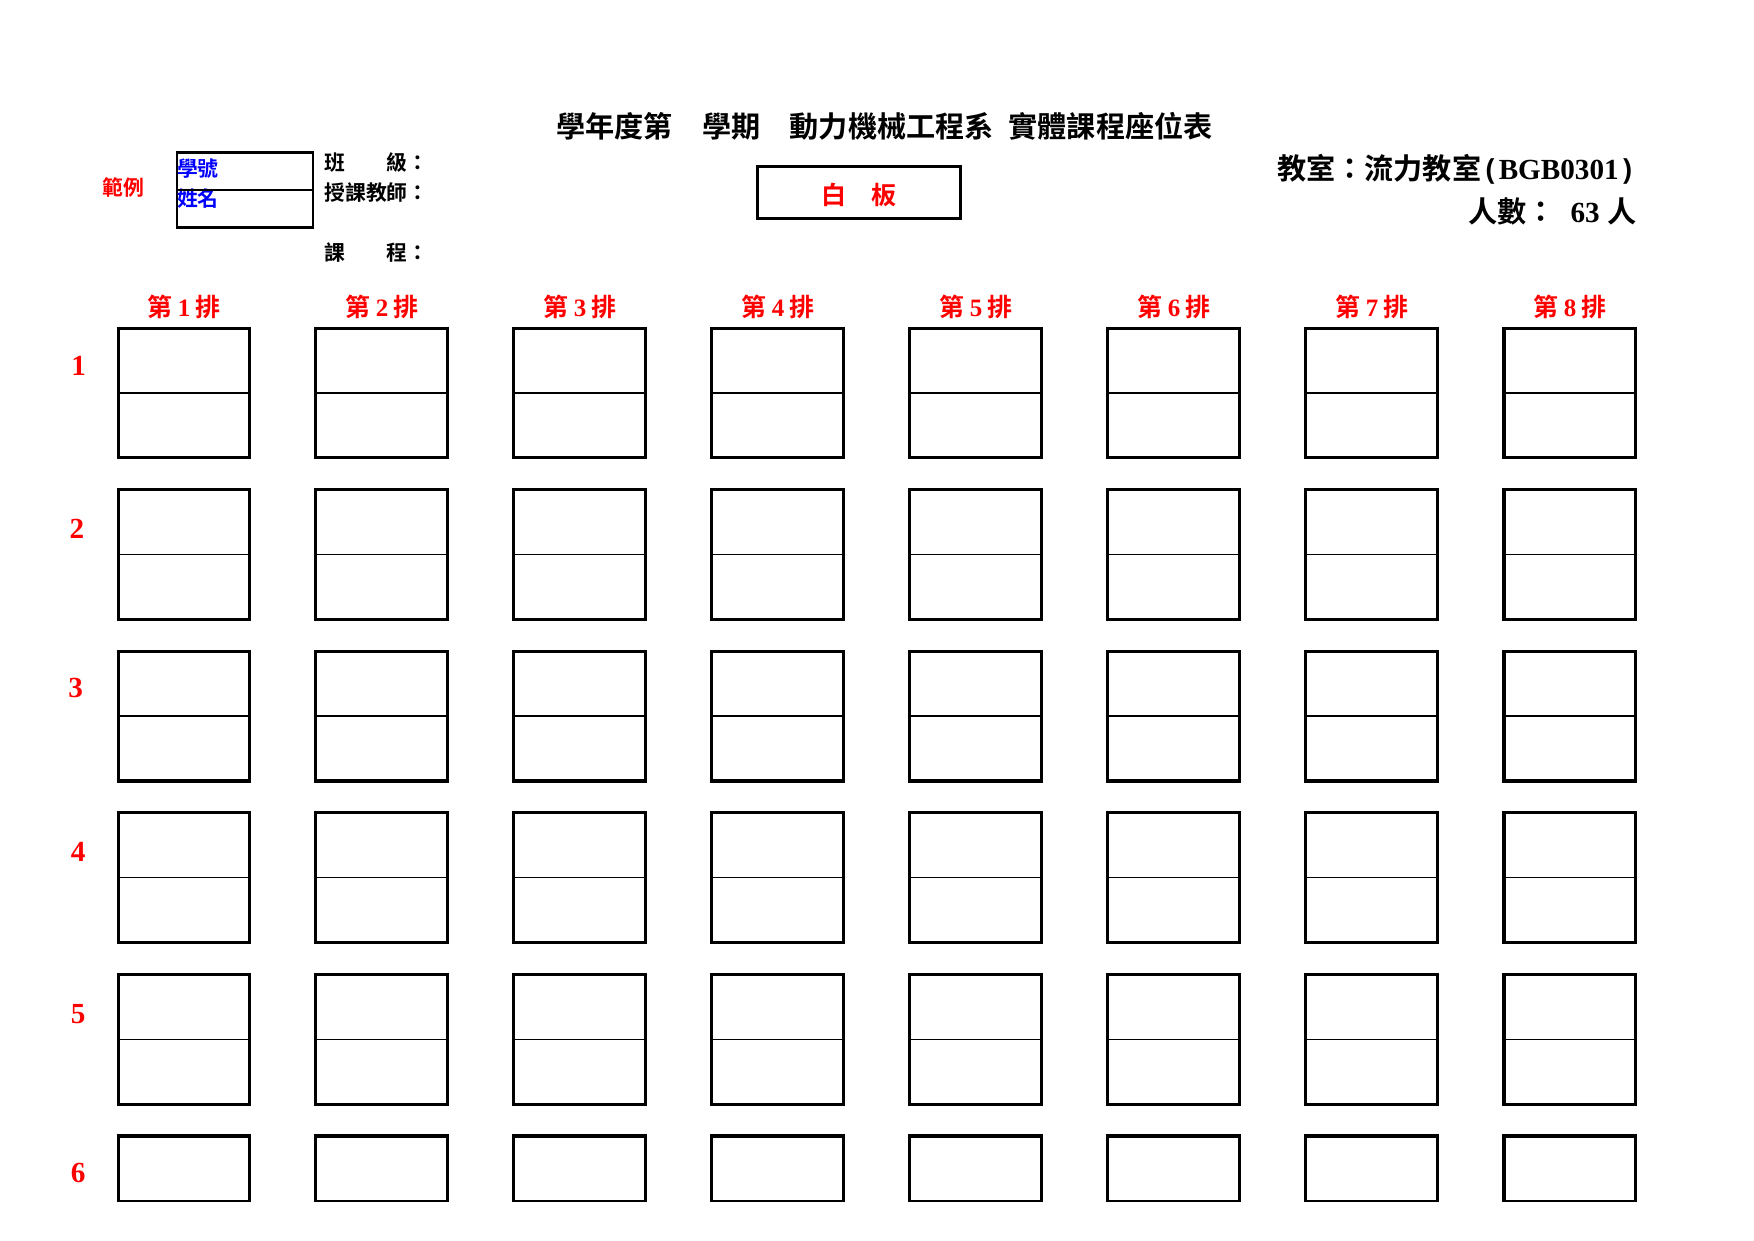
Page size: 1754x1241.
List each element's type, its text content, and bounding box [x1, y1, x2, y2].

table_cell [1109, 555, 1238, 618]
table_cell [1307, 814, 1436, 877]
table_cell [1240, 1103, 1306, 1134]
table_cell [1438, 456, 1504, 488]
table_cell [1241, 715, 1304, 779]
table_cell [1241, 811, 1304, 877]
table_cell [515, 878, 644, 941]
table_cell [844, 456, 910, 488]
table_cell [647, 811, 710, 877]
table_cell [845, 327, 908, 392]
table_cell [251, 327, 314, 392]
table_cell [515, 394, 644, 456]
table_cell [1042, 941, 1108, 973]
table_cell [514, 459, 646, 488]
table_cell [646, 941, 712, 973]
table_cell [251, 488, 314, 554]
table_cell [120, 1040, 248, 1102]
table_cell [1241, 1039, 1304, 1102]
table_cell [646, 618, 712, 650]
table_header 第4排 [712, 264, 844, 327]
table_cell [1307, 491, 1436, 554]
table_cell [118, 1106, 250, 1134]
table_cell [1506, 330, 1634, 392]
table_cell [845, 554, 908, 618]
table_cell [515, 976, 644, 1038]
table_cell [1438, 941, 1504, 973]
table_cell [1506, 976, 1634, 1038]
table_cell [1043, 488, 1106, 554]
table_cell [1108, 783, 1240, 811]
table_cell [251, 973, 314, 1038]
table_cell [1042, 1103, 1108, 1134]
table_cell [712, 459, 844, 488]
table_cell [515, 1138, 644, 1200]
table_cell [1439, 973, 1502, 1038]
table_cell [647, 554, 710, 618]
table_cell [250, 618, 316, 650]
table_cell [56, 348, 112, 386]
table_cell [316, 459, 448, 488]
table_cell [317, 1040, 446, 1102]
table_cell [251, 877, 314, 941]
table_cell [120, 1138, 248, 1200]
table_cell [449, 554, 512, 618]
table_header 第6排 [1108, 264, 1240, 327]
table_header 第3排 [514, 264, 646, 327]
table_cell [1306, 621, 1438, 650]
table_cell [1109, 330, 1238, 392]
table_cell [713, 1040, 842, 1102]
table_cell [514, 621, 646, 650]
table_cell [647, 650, 710, 715]
table_cell [1506, 878, 1634, 941]
table_cell [713, 878, 842, 941]
table_cell [317, 717, 446, 779]
table_cell [1439, 811, 1502, 877]
table_cell [120, 814, 248, 877]
table_cell [1241, 1134, 1304, 1200]
table_cell [646, 779, 712, 811]
table_cell [712, 944, 844, 973]
table_cell [317, 976, 446, 1038]
table_cell [1109, 814, 1238, 877]
table_header [250, 264, 316, 327]
table_cell [515, 330, 644, 392]
table_cell [120, 394, 248, 456]
table_cell [1043, 1039, 1106, 1102]
table_cell [845, 1039, 908, 1102]
table_cell [1109, 394, 1238, 456]
table_header [1240, 264, 1306, 327]
table_cell [1307, 394, 1436, 456]
table_cell [1306, 944, 1438, 973]
table_cell [317, 330, 446, 392]
table_cell [646, 1103, 712, 1134]
table_cell [1042, 618, 1108, 650]
table_cell [448, 941, 514, 973]
table_cell [1241, 650, 1304, 715]
table_cell [910, 944, 1042, 973]
table_cell [844, 1103, 910, 1134]
table_cell [713, 491, 842, 554]
table_cell [1506, 1138, 1634, 1200]
table_cell [1307, 717, 1436, 779]
table_cell [251, 1039, 314, 1102]
table_cell [118, 783, 250, 811]
table_cell [1506, 814, 1634, 877]
text 白 板 [774, 175, 944, 209]
table_header 第7排 [1306, 264, 1438, 327]
table_cell [845, 715, 908, 779]
table_cell [911, 814, 1040, 877]
table_cell [1042, 779, 1108, 811]
table_cell [449, 488, 512, 554]
table_cell [515, 814, 644, 877]
table_cell [911, 394, 1040, 456]
table_cell [449, 327, 512, 392]
table_cell [1306, 783, 1438, 811]
table_cell [911, 717, 1040, 779]
table_cell [514, 783, 646, 811]
table_cell [1307, 330, 1436, 392]
table_cell [845, 650, 908, 715]
table_cell [449, 650, 512, 715]
table_cell [1307, 555, 1436, 618]
table_header [448, 264, 514, 327]
table_cell [1241, 488, 1304, 554]
table_cell [1240, 941, 1306, 973]
table_cell [910, 621, 1042, 650]
table_cell [911, 330, 1040, 392]
table_cell [845, 973, 908, 1038]
text 人數： 63 人 [512, 188, 1636, 231]
table_cell [713, 330, 842, 392]
table_cell [1504, 783, 1636, 811]
table_cell [120, 976, 248, 1038]
table_cell [1506, 653, 1634, 715]
table_cell [844, 779, 910, 811]
table_cell [1109, 491, 1238, 554]
table_cell [449, 811, 512, 877]
table_cell [515, 717, 644, 779]
table_cell [250, 941, 316, 973]
table_cell [251, 554, 314, 618]
table_cell [316, 1106, 448, 1134]
table_cell [515, 491, 644, 554]
table_cell [120, 653, 248, 715]
table_cell [910, 783, 1042, 811]
table_header [646, 264, 712, 327]
table_cell [1043, 392, 1106, 456]
table_cell [317, 653, 446, 715]
table_cell [1439, 650, 1502, 715]
table_cell [514, 1106, 646, 1134]
table_cell [120, 491, 248, 554]
table_cell [118, 944, 250, 973]
table_cell [1307, 1040, 1436, 1102]
table_cell [56, 1155, 112, 1192]
table_cell [910, 459, 1042, 488]
table_cell [1506, 555, 1634, 618]
table_cell [1438, 1103, 1504, 1134]
table_header [844, 264, 910, 327]
table_cell [647, 715, 710, 779]
text 教室：流力教室(BGB0301) [118, 146, 324, 188]
table_cell [514, 944, 646, 973]
table_cell [1306, 1106, 1438, 1134]
table_cell [118, 621, 250, 650]
table_header [1042, 264, 1108, 327]
table_cell [118, 459, 250, 488]
table_cell [712, 1106, 844, 1134]
table_cell [56, 996, 112, 1034]
table_cell [1043, 877, 1106, 941]
table_cell [1109, 653, 1238, 715]
table_cell [1506, 491, 1634, 554]
table_cell [911, 878, 1040, 941]
table_cell [251, 1134, 314, 1200]
table_cell [844, 941, 910, 973]
table_cell [316, 944, 448, 973]
table_cell [120, 717, 248, 779]
table_cell [911, 1138, 1040, 1200]
table_cell [713, 1138, 842, 1200]
table_cell [1109, 717, 1238, 779]
table_cell [317, 555, 446, 618]
table_cell [1108, 621, 1240, 650]
table_cell [1439, 1134, 1502, 1200]
table_cell [910, 1106, 1042, 1134]
table_cell [647, 1134, 710, 1200]
table_cell [1043, 650, 1106, 715]
table_cell [845, 877, 908, 941]
table_cell [1241, 392, 1304, 456]
table_cell [1506, 717, 1634, 779]
table_cell [1306, 459, 1438, 488]
table_cell [317, 878, 446, 941]
table_cell [1439, 715, 1502, 779]
table_cell [911, 653, 1040, 715]
table_cell [845, 811, 908, 877]
table_cell [250, 1103, 316, 1134]
table_cell [1043, 715, 1106, 779]
table_header [1438, 264, 1504, 327]
table_cell [1043, 554, 1106, 618]
table_cell [250, 779, 316, 811]
text 教室：流力教室(BGB0301) [512, 146, 1636, 188]
table_cell [647, 392, 710, 456]
table_cell [1109, 1138, 1238, 1200]
table_cell [448, 1103, 514, 1134]
table_cell [1307, 1138, 1436, 1200]
table_cell [1241, 327, 1304, 392]
table_cell [1108, 459, 1240, 488]
table_cell [120, 330, 248, 392]
text 教室：流力教室(BGB0301) [759, 168, 959, 217]
table_cell [449, 1134, 512, 1200]
table_cell [911, 491, 1040, 554]
table_cell [1439, 488, 1502, 554]
table_cell [713, 555, 842, 618]
table_cell [1241, 877, 1304, 941]
table_cell [1042, 456, 1108, 488]
table_cell [1504, 459, 1636, 488]
table_cell [515, 1040, 644, 1102]
table_cell [250, 456, 316, 488]
table_cell [251, 715, 314, 779]
table_cell [1439, 554, 1502, 618]
table_cell [1506, 1040, 1634, 1102]
table_cell [1307, 976, 1436, 1038]
table_cell [251, 811, 314, 877]
table_cell [1506, 394, 1634, 456]
table_cell [712, 621, 844, 650]
table_cell [1307, 653, 1436, 715]
table_cell [449, 973, 512, 1038]
table_cell [1109, 1040, 1238, 1102]
table_cell [317, 394, 446, 456]
table_cell [448, 618, 514, 650]
table_cell [449, 877, 512, 941]
table_cell [713, 976, 842, 1038]
table_cell [845, 1134, 908, 1200]
table_header 第8排 [1504, 264, 1636, 327]
table_cell [647, 1039, 710, 1102]
table_cell [317, 814, 446, 877]
text 人數： 63 人 [118, 188, 324, 231]
table_cell [448, 779, 514, 811]
table_cell [449, 715, 512, 779]
table_cell [647, 973, 710, 1038]
table_cell [1108, 1106, 1240, 1134]
table_cell [1439, 877, 1502, 941]
table_cell [251, 650, 314, 715]
table_cell [1504, 1106, 1636, 1134]
table_cell [647, 488, 710, 554]
table_cell [1109, 976, 1238, 1038]
text 學年度第 學期 動力機械工程系 實體課程座位表 [118, 83, 1636, 146]
table_cell [317, 1138, 446, 1200]
table_header 第5排 [910, 264, 1042, 327]
table_cell [1439, 327, 1502, 392]
table_cell [911, 1040, 1040, 1102]
table_cell [844, 618, 910, 650]
table_cell [845, 392, 908, 456]
table_cell [251, 392, 314, 456]
table_cell [1438, 779, 1504, 811]
table_cell [120, 555, 248, 618]
table_cell [56, 834, 112, 871]
table_cell [713, 394, 842, 456]
table_cell [1307, 878, 1436, 941]
table_cell [1240, 456, 1306, 488]
table_cell [1439, 392, 1502, 456]
table_cell [713, 814, 842, 877]
table_cell [515, 555, 644, 618]
table_cell [646, 456, 712, 488]
table_cell [1439, 1039, 1502, 1102]
table_cell [1108, 944, 1240, 973]
table_cell [53, 670, 109, 708]
table_cell [1043, 1134, 1106, 1200]
table_cell [1043, 811, 1106, 877]
table_cell [515, 653, 644, 715]
table_cell [1438, 618, 1504, 650]
table_cell [712, 783, 844, 811]
table_cell [713, 653, 842, 715]
table_header 第1排 [118, 264, 250, 327]
table_header 第2排 [316, 264, 448, 327]
table_cell [448, 456, 514, 488]
table_cell [316, 783, 448, 811]
table_cell [1241, 554, 1304, 618]
table_cell [647, 327, 710, 392]
table_cell [1241, 973, 1304, 1038]
table_cell [647, 877, 710, 941]
table_cell [1504, 621, 1636, 650]
table_cell [317, 491, 446, 554]
table_cell [1043, 973, 1106, 1038]
table_cell [911, 976, 1040, 1038]
table_cell [449, 392, 512, 456]
table_cell [1240, 618, 1306, 650]
table_cell [120, 878, 248, 941]
table_cell [1504, 944, 1636, 973]
table_cell [54, 511, 111, 548]
table_cell [316, 621, 448, 650]
table_cell [713, 717, 842, 779]
table_cell [1043, 327, 1106, 392]
table_cell [845, 488, 908, 554]
table_cell [911, 555, 1040, 618]
table_cell [449, 1039, 512, 1102]
table_cell [1240, 779, 1306, 811]
table_cell [1109, 878, 1238, 941]
